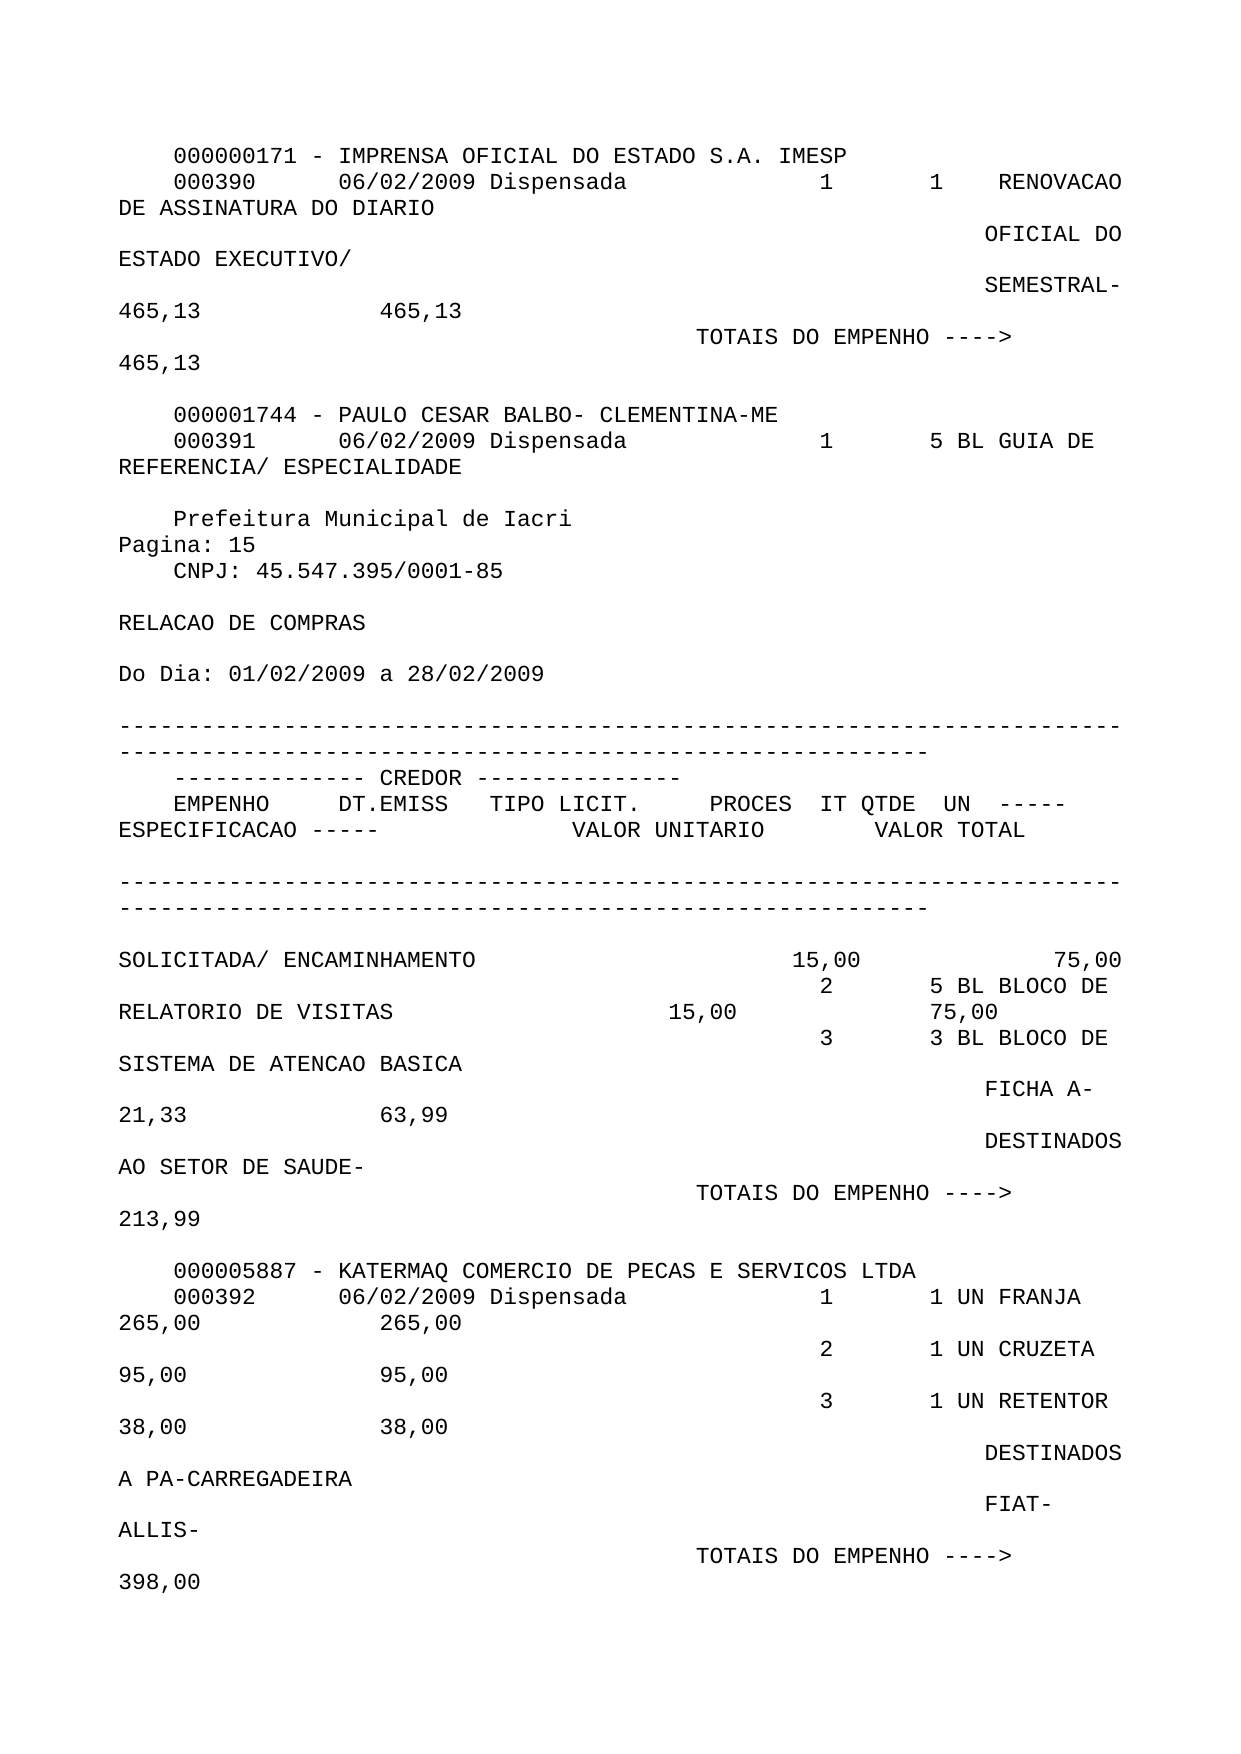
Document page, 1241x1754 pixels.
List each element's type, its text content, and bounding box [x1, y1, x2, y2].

text 000390 06/02/2009 Dispensada 1 1 RENOVACAO DE ASSINATURA DO DIARIO [118, 170, 1122, 222]
text SEMESTRAL- 465,13 465,13 [118, 274, 1122, 326]
text RELACAO DE COMPRAS [118, 585, 1122, 637]
text ------------------------------------------------------------------------------------------------------------------------------------ [118, 689, 1122, 767]
text 3 1 UN RETENTOR 38,00 38,00 [118, 1389, 1122, 1441]
text FIAT-ALLIS- [118, 1493, 1122, 1545]
text -------------- CREDOR --------------- [118, 767, 1122, 792]
text DESTINADOS AO SETOR DE SAUDE- [118, 1130, 1122, 1182]
text 000001744 - PAULO CESAR BALBO- CLEMENTINA-ME [118, 403, 1122, 429]
text Prefeitura Municipal de Iacri Pagina: 15 [118, 507, 1122, 559]
text FICHA A- 21,33 63,99 [118, 1078, 1122, 1130]
text TOTAIS DO EMPENHO ----> 465,13 [118, 326, 1122, 377]
text 000391 06/02/2009 Dispensada 1 5 BL GUIA DE REFERENCIA/ ESPECIALIDADE [118, 429, 1122, 481]
text OFICIAL DO ESTADO EXECUTIVO/ [118, 222, 1122, 274]
text DESTINADOS A PA-CARREGADEIRA [118, 1441, 1122, 1493]
text 2 1 UN CRUZETA 95,00 95,00 [118, 1337, 1122, 1389]
text ------------------------------------------------------------------------------------------------------------------------------------ [118, 844, 1122, 922]
text CNPJ: 45.547.395/0001-85 [118, 559, 1122, 585]
text 3 3 BL BLOCO DE SISTEMA DE ATENCAO BASICA [118, 1026, 1122, 1078]
text Do Dia: 01/02/2009 a 28/02/2009 [118, 637, 1122, 689]
text TOTAIS DO EMPENHO ----> 213,99 [118, 1182, 1122, 1233]
text 2 5 BL BLOCO DE RELATORIO DE VISITAS 15,00 75,00 [118, 974, 1122, 1026]
text 000005887 - KATERMAQ COMERCIO DE PECAS E SERVICOS LTDA [118, 1259, 1122, 1285]
text 000392 06/02/2009 Dispensada 1 1 UN FRANJA 265,00 265,00 [118, 1285, 1122, 1337]
text 000000171 - IMPRENSA OFICIAL DO ESTADO S.A. IMESP [118, 144, 1122, 170]
text TOTAIS DO EMPENHO ----> 398,00 [118, 1545, 1122, 1597]
text EMPENHO DT.EMISS TIPO LICIT. PROCES IT QTDE UN ----- ESPECIFICACAO ----- VALOR UNITARIO VALOR TOTAL [118, 792, 1122, 844]
text SOLICITADA/ ENCAMINHAMENTO 15,00 75,00 [118, 922, 1122, 974]
